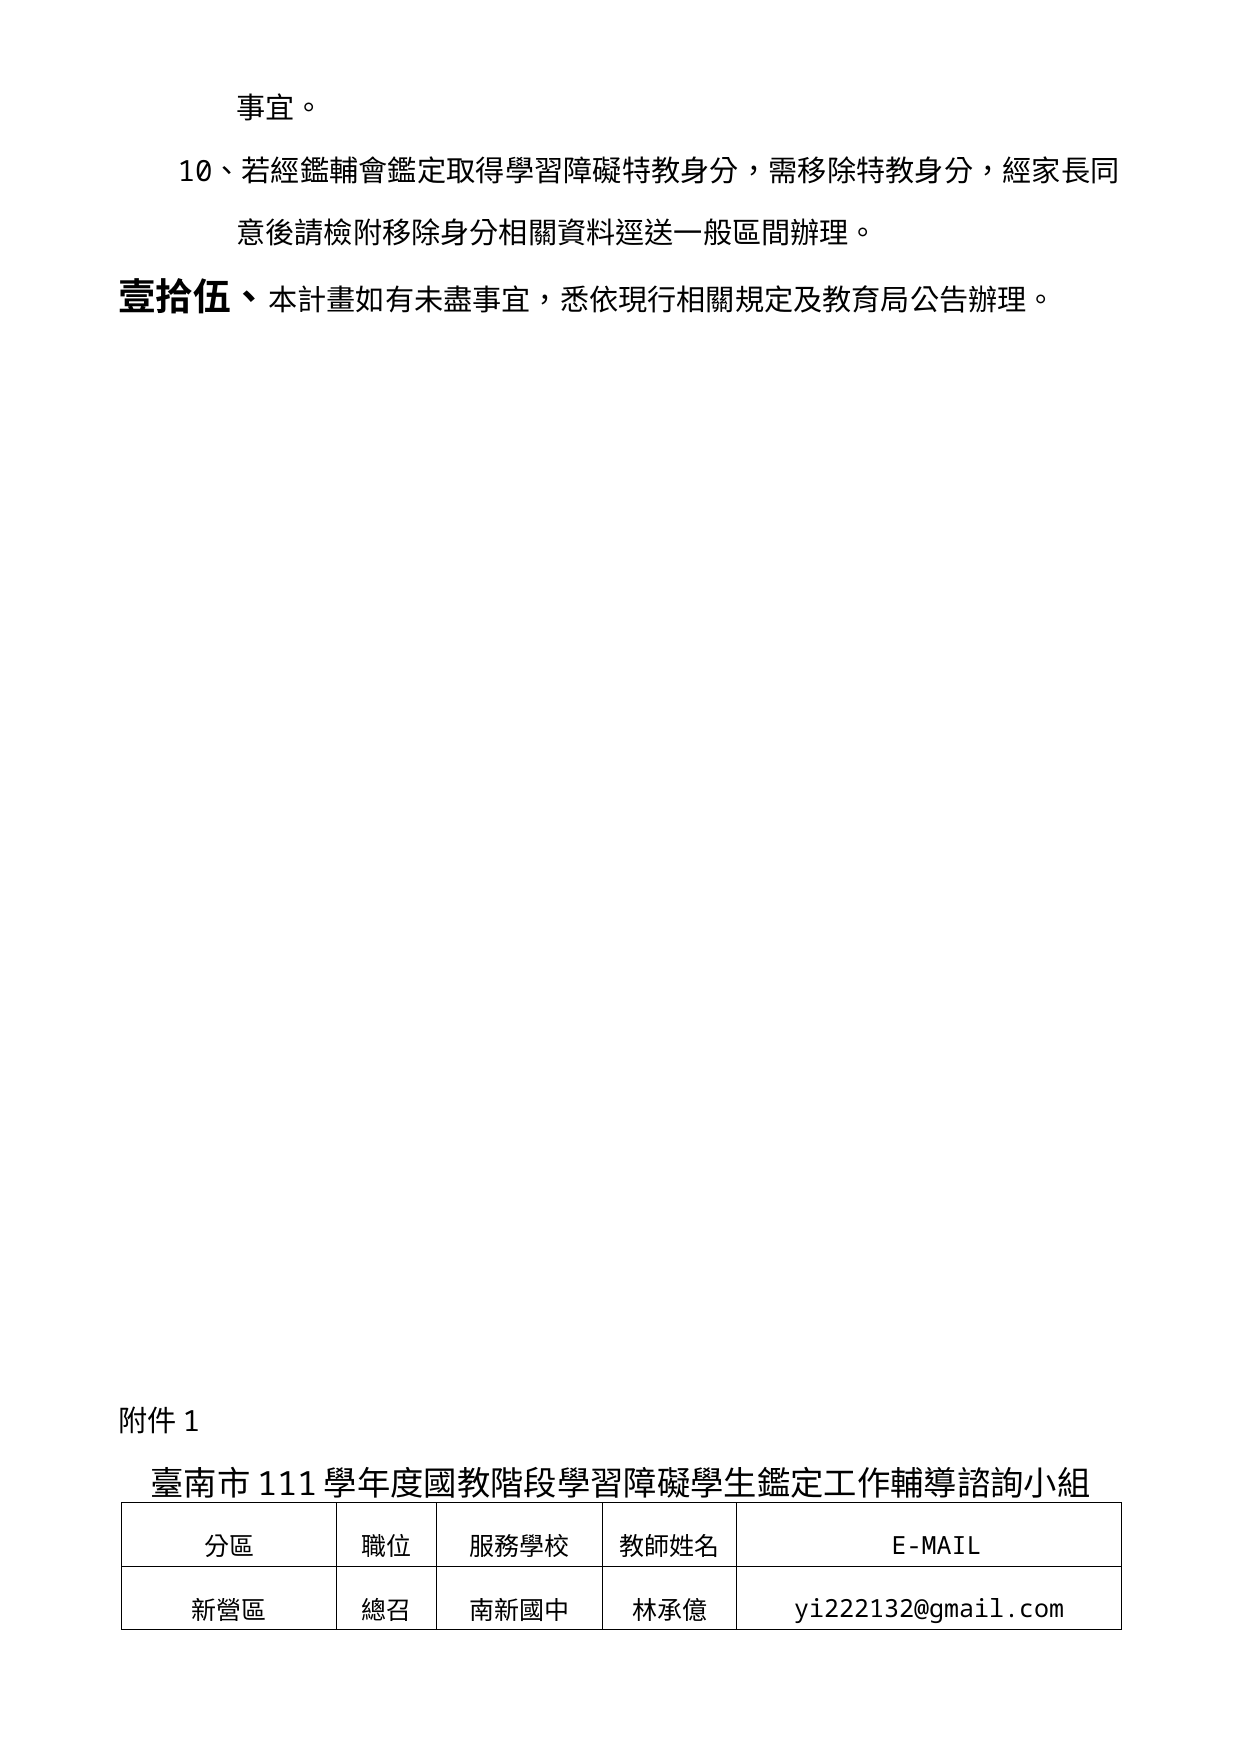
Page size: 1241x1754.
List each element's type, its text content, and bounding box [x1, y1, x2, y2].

text 附件1 [118, 1377, 1122, 1439]
text 臺南市111學年度國教階段學習障礙學生鑑定工作輔導諮詢小組 [118, 1439, 1122, 1502]
list 學習障礙證明書於國三統一發放，若學生因故轉學，透過特殊教育學生轉安置程序辦理，並請新安置及原就讀學校做好相關原始資料轉銜事宜。 [177, 64, 1122, 127]
list 若經鑑輔會鑑定取得學習障礙特教身分，需移除特教身分，經家長同意後請檢附移除身分相關資料逕送一般區間辦理。 [177, 127, 1122, 252]
table_header 職位 [337, 1503, 436, 1566]
table_header 分區 [122, 1503, 336, 1566]
table_header 服務學校 [437, 1503, 602, 1566]
table_cell 林承億 [603, 1567, 736, 1629]
table_header 教師姓名 [603, 1503, 736, 1566]
table_cell 總召 [337, 1567, 436, 1629]
table_cell 南新國中 [437, 1567, 602, 1629]
list 本計畫如有未盡事宜，悉依現行相關規定及教育局公告辦理。 [118, 252, 1122, 314]
table_cell 新營區 [122, 1567, 336, 1629]
table_header E-MAIL [737, 1503, 1121, 1566]
table_cell yi222132@gmail.com [737, 1567, 1121, 1629]
